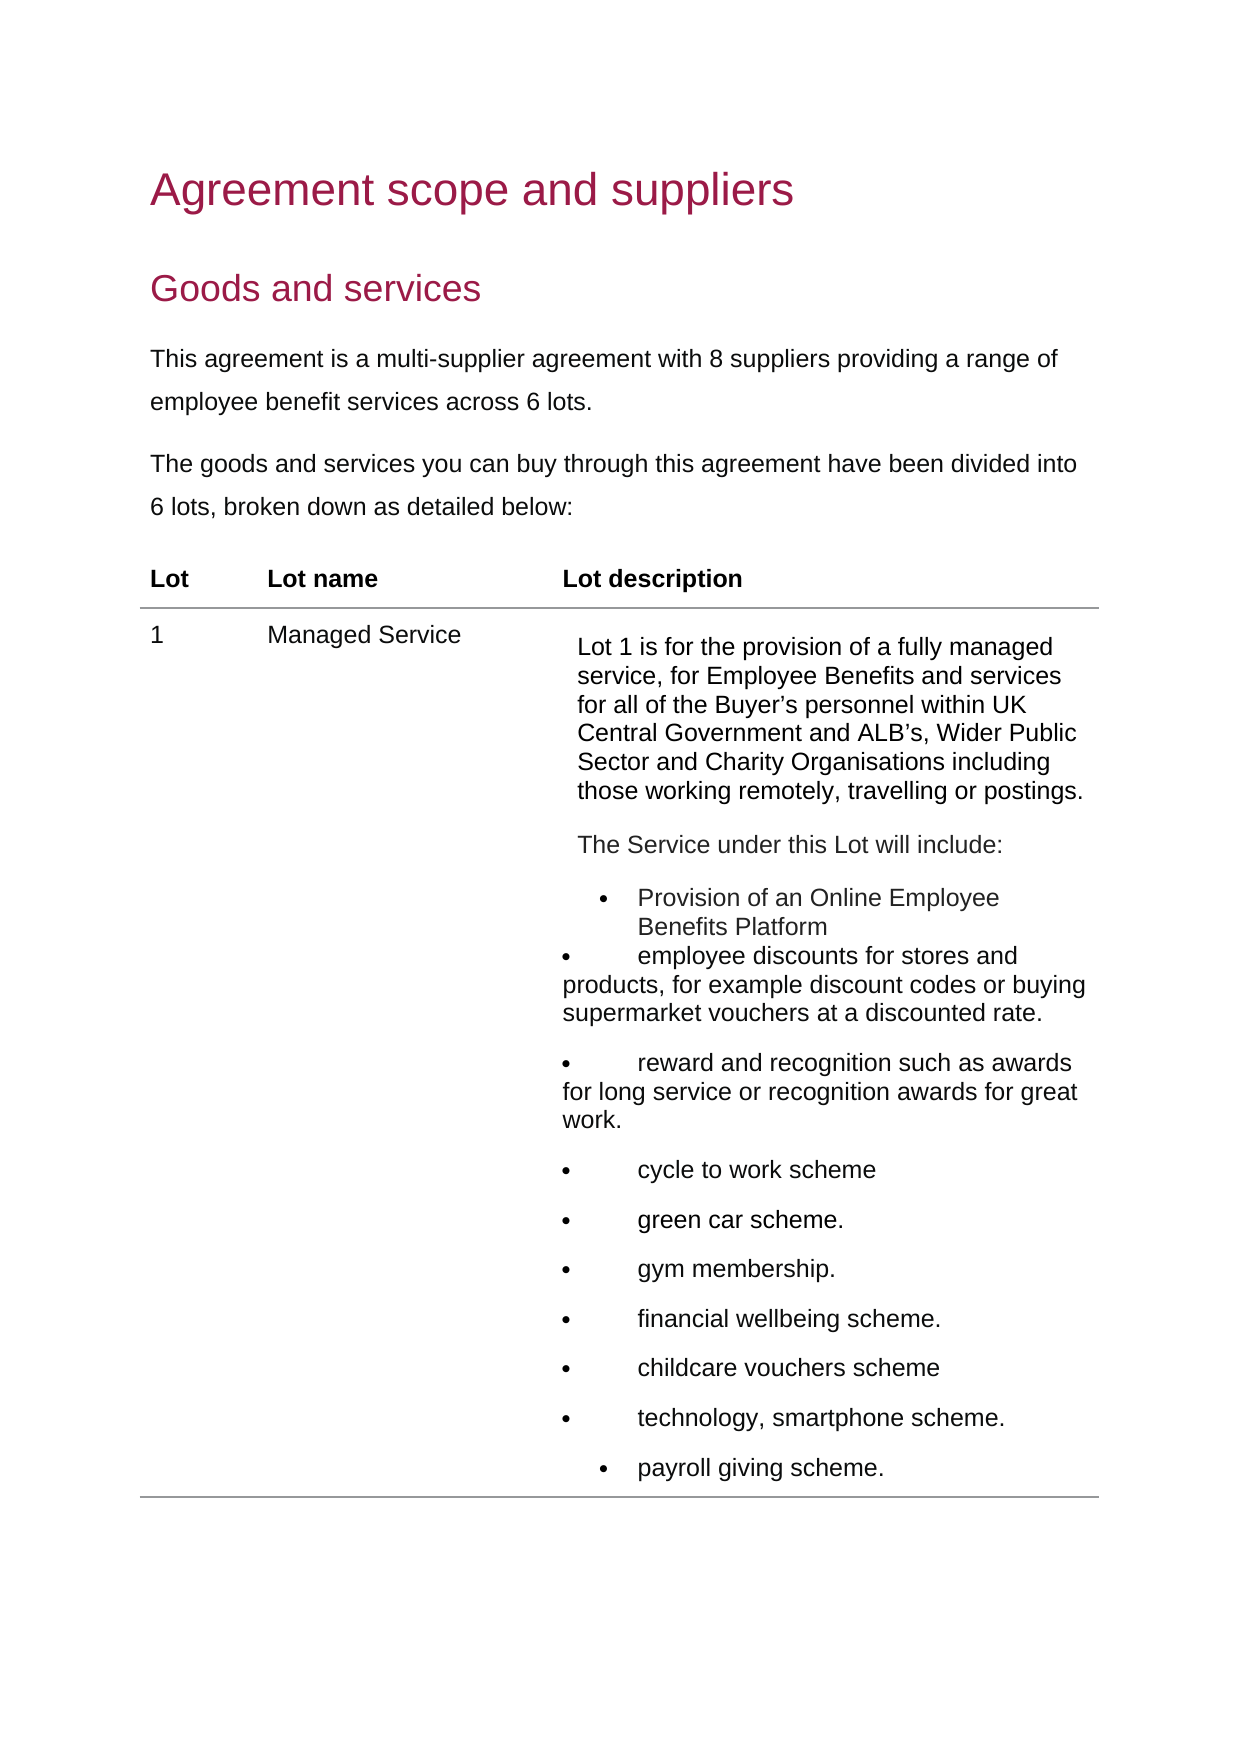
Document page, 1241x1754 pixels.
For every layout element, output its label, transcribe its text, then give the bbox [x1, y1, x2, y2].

subtitle Agreement scope and suppliers [150, 162, 1090, 215]
table_header Lot [140, 554, 257, 607]
table_cell Managed Service [257, 609, 552, 1496]
table_header Lot description [552, 554, 1098, 607]
table_header Lot name [257, 554, 552, 607]
text This agreement is a multi-supplier agreement with 8 suppliers providing a range of employee benefit services across 6 lots. [150, 344, 1090, 416]
table_cell 1 [140, 609, 257, 1496]
subtitle Goods and services [150, 267, 1090, 310]
table_cell Lot 1 is for the provision of a fully managed service, for Employee Benefits and services for all of the Buyer’s personnel within UK Central Government and ALB’s, Wider Public Sector and Charity Organisations including those working remotely, travelling or postings. The Service under this Lot will include: Provision of an Online Employee Benefits Platform employee discounts for stores and products, for example discount codes or buying supermarket vouchers at a discounted rate. reward and recognition such as awards for long service or recognition awards for great work. cycle to work scheme green car scheme. gym membership. financial wellbeing scheme. childcare vouchers scheme technology, smartphone scheme. payroll giving scheme. [552, 609, 1098, 1496]
text The goods and services you can buy through this agreement have been divided into 6 lots, broken down as detailed below: [150, 449, 1090, 521]
